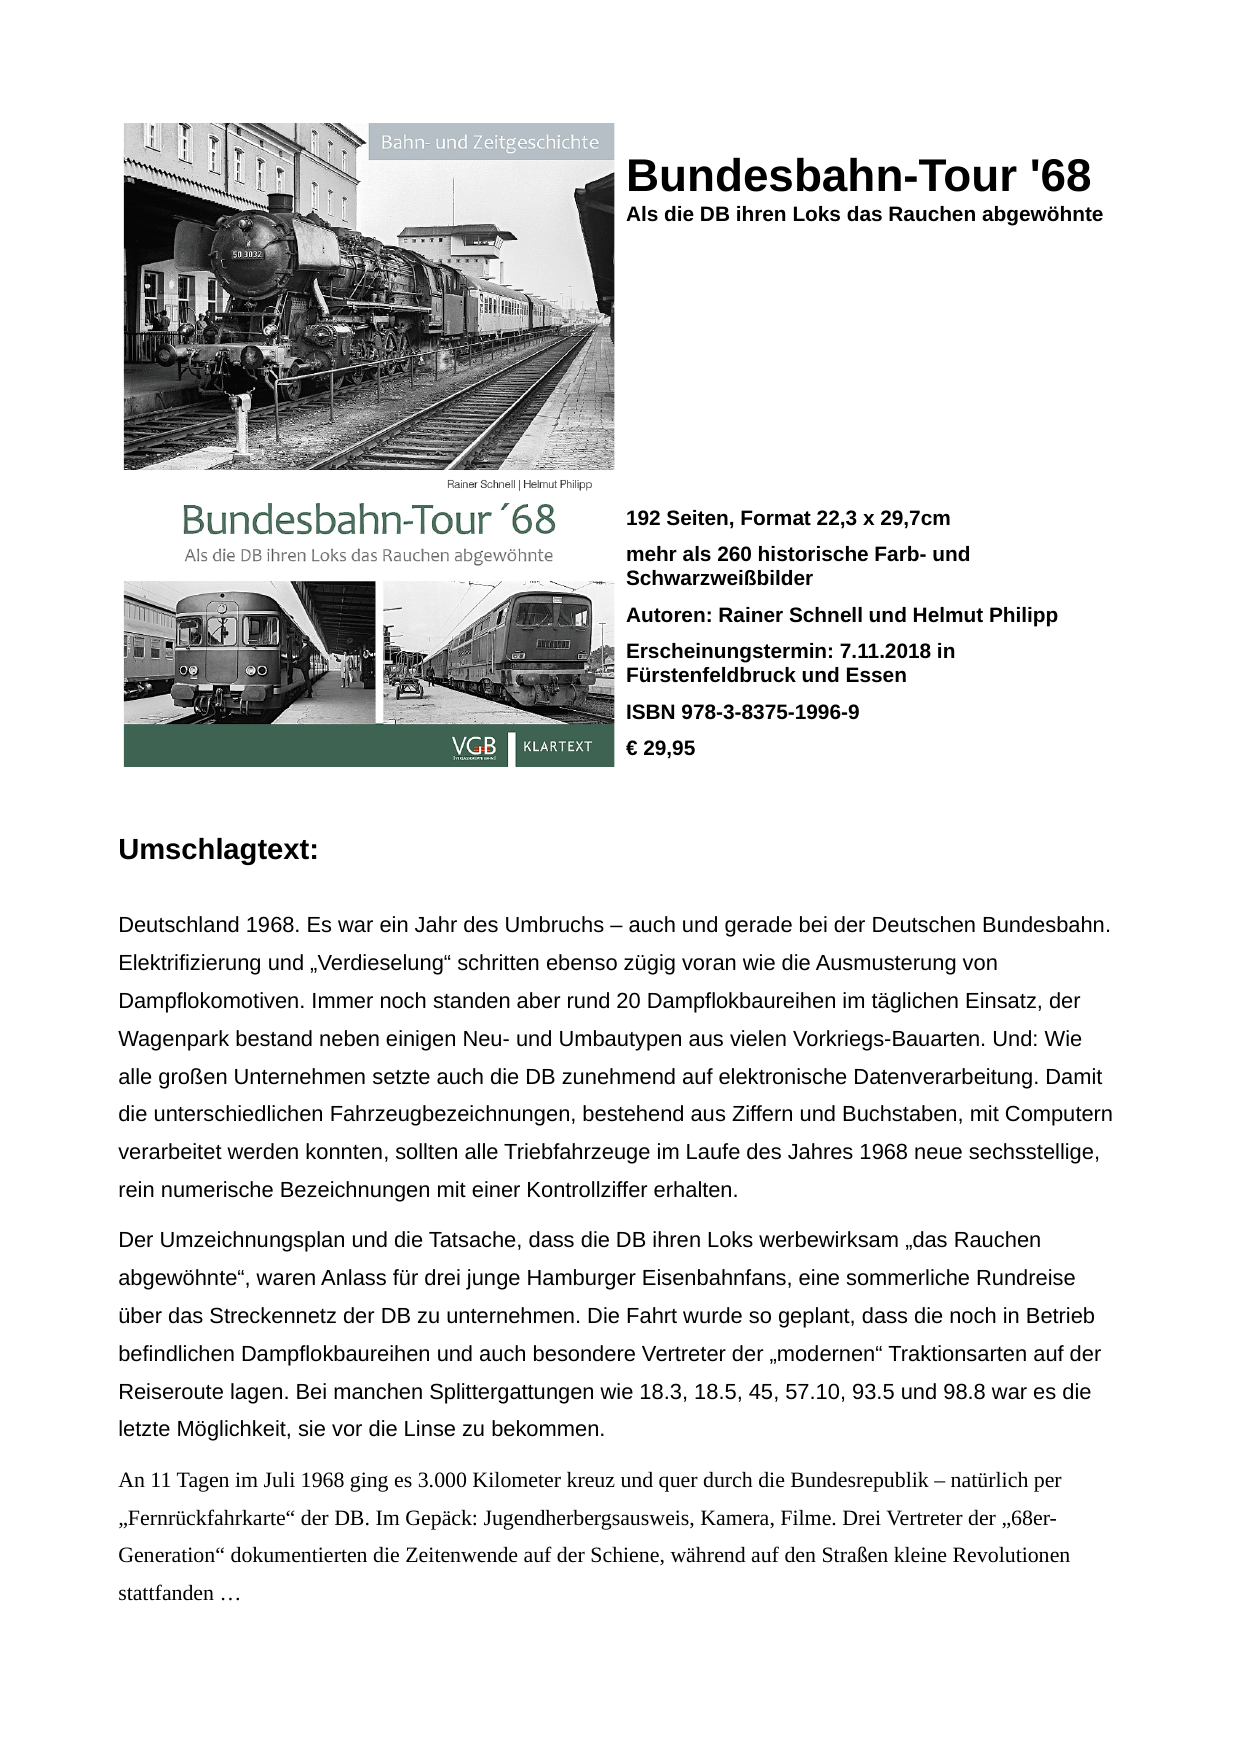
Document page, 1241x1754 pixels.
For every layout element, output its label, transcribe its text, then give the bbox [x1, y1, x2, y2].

table_header [118, 118, 620, 832]
picture [123, 123, 615, 767]
text Umschlagtext: [118, 832, 1122, 866]
text An 11 Tagen im Juli 1968 ging es 3.000 Kilometer kreuz und quer durch die Bundesrepublik – natürlich per „Fernrückfahrkarte“ der DB. Im Gepäck: Jugendherbergsausweis, Kamera, Filme. Drei Vertreter der „68er-Generation“ dokumentierten die Zeitenwende auf der Schiene, während auf den Straßen kleine Revolutionen stattfanden … [118, 1467, 1122, 1605]
text Der Umzeichnungsplan und die Tatsache, dass die DB ihren Loks werbewirksam „das Rauchen abgewöhnte“, waren Anlass für drei junge Hamburger Eisenbahnfans, eine sommerliche Rundreise über das Streckennetz der DB zu unternehmen. Die Fahrt wurde so geplant, dass die noch in Betrieb befindlichen Dampflokbaureihen und auch besondere Vertreter der „modernen“ Traktionsarten auf der Reiseroute lagen. Bei manchen Splittergattungen wie 18.3, 18.5, 45, 57.10, 93.5 und 98.8 war es die letzte Möglichkeit, sie vor die Linse zu bekommen. [118, 1227, 1122, 1442]
table_header Bundesbahn-Tour '68 Als die DB ihren Loks das Rauchen abgewöhnte 192 Seiten, Format 22,3 x 29,7cm mehr als 260 historische Farb- und Schwarzweißbilder Autoren: Rainer Schnell und Helmut Philipp Erscheinungstermin: 7.11.2018 in Fürstenfeldbruck und Essen ISBN 978-3-8375-1996-9 € 29,95 [620, 118, 1122, 832]
text Deutschland 1968. Es war ein Jahr des Umbruchs – auch und gerade bei der Deutschen Bundesbahn. Elektrifizierung und „Verdieselung“ schritten ebenso zügig voran wie die Ausmusterung von Dampflokomotiven. Immer noch standen aber rund 20 Dampflokbaureihen im täglichen Einsatz, der Wagenpark bestand neben einigen Neu- und Umbautypen aus vielen Vorkriegs-Bauarten. Und: Wie alle großen Unternehmen setzte auch die DB zunehmend auf elektronische Datenverarbeitung. Damit die unterschiedlichen Fahrzeugbezeichnungen, bestehend aus Ziffern und Buchstaben, mit Computern verarbeitet werden konnten, sollten alle Triebfahrzeuge im Laufe des Jahres 1968 neue sechsstellige, rein numerische Bezeichnungen mit einer Kontrollziffer erhalten. [118, 912, 1122, 1202]
